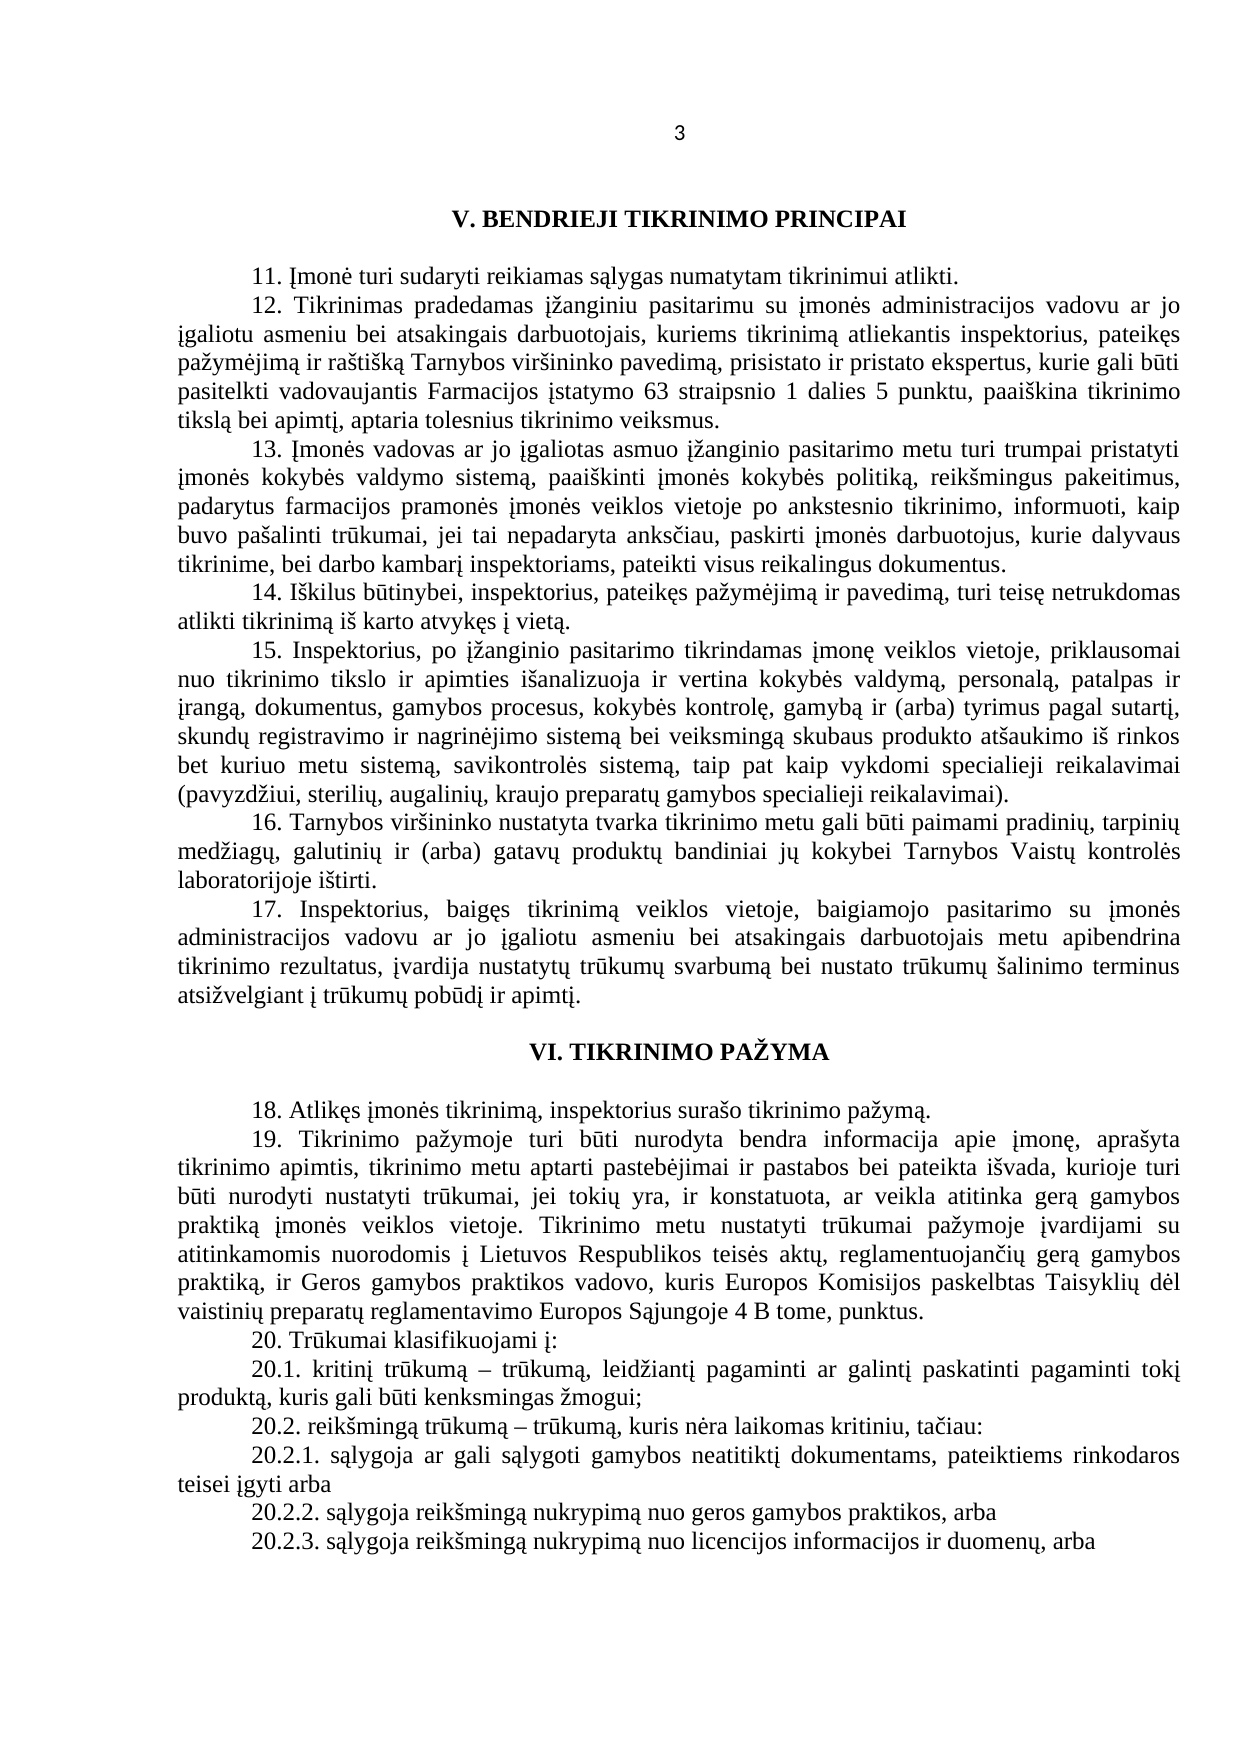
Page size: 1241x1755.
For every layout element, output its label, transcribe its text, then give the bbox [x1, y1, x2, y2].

text VI. TIKRINIMO PAŽYMA [177, 1037, 1181, 1066]
text 15. Inspektorius, po įžanginio pasitarimo tikrindamas įmonę veiklos vietoje, priklausomai nuo tikrinimo tikslo ir apimties išanalizuoja ir vertina kokybės valdymą, personalą, patalpas ir įrangą, dokumentus, gamybos procesus, kokybės kontrolę, gamybą ir (arba) tyrimus pagal sutartį, skundų registravimo ir nagrinėjimo sistemą bei veiksmingą skubaus produkto atšaukimo iš rinkos bet kuriuo metu sistemą, savikontrolės sistemą, taip pat kaip vykdomi specialieji reikalavimai (pavyzdžiui, sterilių, augalinių, kraujo preparatų gamybos specialieji reikalavimai). [177, 635, 1181, 807]
text 20. Trūkumai klasifikuojami į: [177, 1325, 1181, 1354]
text 11. Įmonė turi sudaryti reikiamas sąlygas numatytam tikrinimui atlikti. [177, 261, 1181, 290]
text 20.2. reikšmingą trūkumą – trūkumą, kuris nėra laikomas kritiniu, tačiau: [177, 1411, 1181, 1440]
text 14. Iškilus būtinybei, inspektorius, pateikęs pažymėjimą ir pavedimą, turi teisę netrukdomas atlikti tikrinimą iš karto atvykęs į vietą. [177, 577, 1181, 635]
text 20.1. kritinį trūkumą – trūkumą, leidžiantį pagaminti ar galintį paskatinti pagaminti tokį produktą, kuris gali būti kenksmingas žmogui; [177, 1354, 1181, 1411]
text 12. Tikrinimas pradedamas įžanginiu pasitarimu su įmonės administracijos vadovu ar jo įgaliotu asmeniu bei atsakingais darbuotojais, kuriems tikrinimą atliekantis inspektorius, pateikęs pažymėjimą ir raštišką Tarnybos viršininko pavedimą, prisistato ir pristato ekspertus, kurie gali būti pasitelkti vadovaujantis Farmacijos įstatymo 63 straipsnio 1 dalies 5 punktu, paaiškina tikrinimo tikslą bei apimtį, aptaria tolesnius tikrinimo veiksmus. [177, 290, 1181, 434]
text 17. Inspektorius, baigęs tikrinimą veiklos vietoje, baigiamojo pasitarimo su įmonės administracijos vadovu ar jo įgaliotu asmeniu bei atsakingais darbuotojais metu apibendrina tikrinimo rezultatus, įvardija nustatytų trūkumų svarbumą bei nustato trūkumų šalinimo terminus atsižvelgiant į trūkumų pobūdį ir apimtį. [177, 894, 1181, 1009]
text 13. Įmonės vadovas ar jo įgaliotas asmuo įžanginio pasitarimo metu turi trumpai pristatyti įmonės kokybės valdymo sistemą, paaiškinti įmonės kokybės politiką, reikšmingus pakeitimus, padarytus farmacijos pramonės įmonės veiklos vietoje po ankstesnio tikrinimo, informuoti, kaip buvo pašalinti trūkumai, jei tai nepadaryta anksčiau, paskirti įmonės darbuotojus, kurie dalyvaus tikrinime, bei darbo kambarį inspektoriams, pateikti visus reikalingus dokumentus. [177, 434, 1181, 577]
text 20.2.1. sąlygoja ar gali sąlygoti gamybos neatitiktį dokumentams, pateiktiems rinkodaros teisei įgyti arba [177, 1440, 1181, 1497]
text 20.2.3. sąlygoja reikšmingą nukrypimą nuo licencijos informacijos ir duomenų, arba [177, 1526, 1181, 1555]
text 18. Atlikęs įmonės tikrinimą, inspektorius surašo tikrinimo pažymą. [177, 1095, 1181, 1124]
text V. BENDRIEJI TIKRINIMO PRINCIPAI [177, 204, 1181, 232]
text 19. Tikrinimo pažymoje turi būti nurodyta bendra informacija apie įmonę, aprašyta tikrinimo apimtis, tikrinimo metu aptarti pastebėjimai ir pastabos bei pateikta išvada, kurioje turi būti nurodyti nustatyti trūkumai, jei tokių yra, ir konstatuota, ar veikla atitinka gerą gamybos praktiką įmonės veiklos vietoje. Tikrinimo metu nustatyti trūkumai pažymoje įvardijami su atitinkamomis nuorodomis į Lietuvos Respublikos teisės aktų, reglamentuojančių gerą gamybos praktiką, ir Geros gamybos praktikos vadovo, kuris Europos Komisijos paskelbtas Taisyklių dėl vaistinių preparatų reglamentavimo Europos Sąjungoje 4 B tome, punktus. [177, 1124, 1181, 1325]
text 16. Tarnybos viršininko nustatyta tvarka tikrinimo metu gali būti paimami pradinių, tarpinių medžiagų, galutinių ir (arba) gatavų produktų bandiniai jų kokybei Tarnybos Vaistų kontrolės laboratorijoje ištirti. [177, 807, 1181, 894]
text 20.2.2. sąlygoja reikšmingą nukrypimą nuo geros gamybos praktikos, arba [177, 1497, 1181, 1526]
